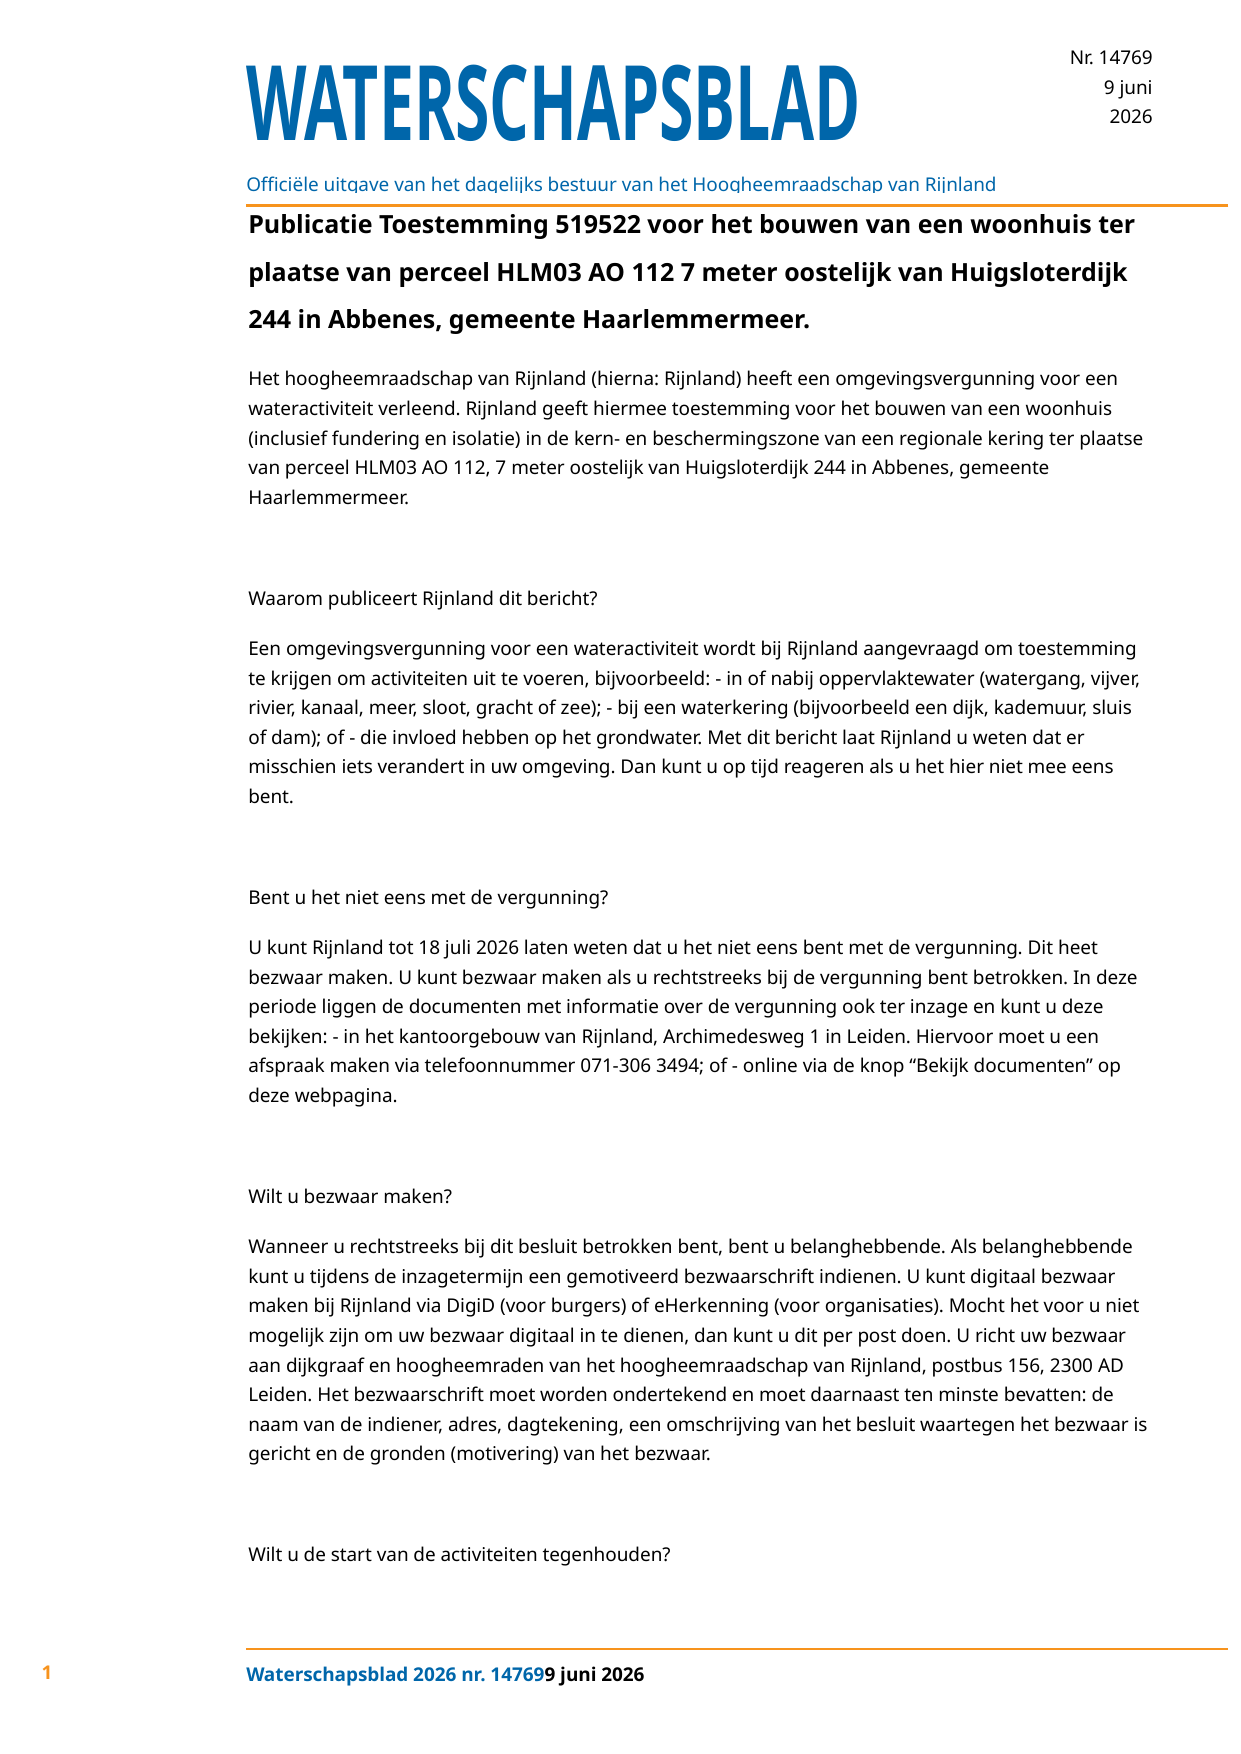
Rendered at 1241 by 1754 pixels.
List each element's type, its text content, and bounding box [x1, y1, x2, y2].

text Bent u het niet eens met de vergunning? [248, 884, 1152, 909]
text Wilt u de start van de activiteiten tegenhouden? [248, 1541, 1152, 1567]
text Het hoogheemraadschap van Rijnland (hierna: Rijnland) heeft een omgevingsvergunning voor een wateractiviteit verleend. Rijnland geeft hiermee toestemming voor het bouwen van een woonhuis (inclusief fundering en isolatie) in de kern- en beschermingszone van een regionale kering ter plaatse van perceel HLM03 AO 112, 7 meter oostelijk van Huigsloterdijk 244 in Abbenes, gemeente Haarlemmermeer. [248, 366, 1152, 509]
text Wanneer u rechtstreeks bij dit besluit betrokken bent, bent u belanghebbende. Als belanghebbende kunt u tijdens de inzagetermijn een gemotiveerd bezwaarschrift indienen. U kunt digitaal bezwaar maken bij Rijnland via DigiD (voor burgers) of eHerkenning (voor organisaties). Mocht het voor u niet mogelijk zijn om uw bezwaar digitaal in te dienen, dan kunt u dit per post doen. U richt uw bezwaar aan dijkgraaf en hoogheemraden van het hoogheemraadschap van Rijnland, postbus 156, 2300 AD Leiden. Het bezwaarschrift moet worden ondertekend en moet daarnaast ten minste bevatten: de naam van de indiener, adres, dagtekening, een omschrijving van het besluit waartegen het bezwaar is gericht en de gronden (motivering) van het bezwaar. [248, 1233, 1152, 1466]
text U kunt Rijnland tot 18 juli 2026 laten weten dat u het niet eens bent met de vergunning. Dit heet bezwaar maken. U kunt bezwaar maken als u rechtstreeks bij de vergunning bent betrokken. In deze periode liggen de documenten met informatie over de vergunning ook ter inzage en kunt u deze bekijken: - in het kantoorgebouw van Rijnland, Archimedesweg 1 in Leiden. Hiervoor moet u een afspraak maken via telefoonnummer 071-306 3494; of - online via de knop “Bekijk documenten” op deze webpagina. [248, 934, 1152, 1108]
text Wilt u bezwaar maken? [248, 1183, 1152, 1209]
text Waarom publiceert Rijnland dit bericht? [248, 585, 1152, 610]
picture [41, 47, 231, 172]
text Een omgevingsvergunning voor een wateractiviteit wordt bij Rijnland aangevraagd om toestemming te krijgen om activiteiten uit te voeren, bijvoorbeeld: - in of nabij oppervlaktewater (watergang, vijver, rivier, kanaal, meer, sloot, gracht of zee); - bij een waterkering (bijvoorbeeld een dijk, kademuur, sluis of dam); of - die invloed hebben op het grondwater. Met dit bericht laat Rijnland u weten dat er misschien iets verandert in uw omgeving. Dan kunt u op tijd reageren als u het hier niet mee eens bent. [248, 635, 1152, 809]
text Publicatie Toestemming 519522 voor het bouwen van een woonhuis ter plaatse van perceel HLM03 AO 112 7 meter oostelijk van Huigsloterdijk 244 in Abbenes, gemeente Haarlemmermeer. [248, 207, 1152, 336]
